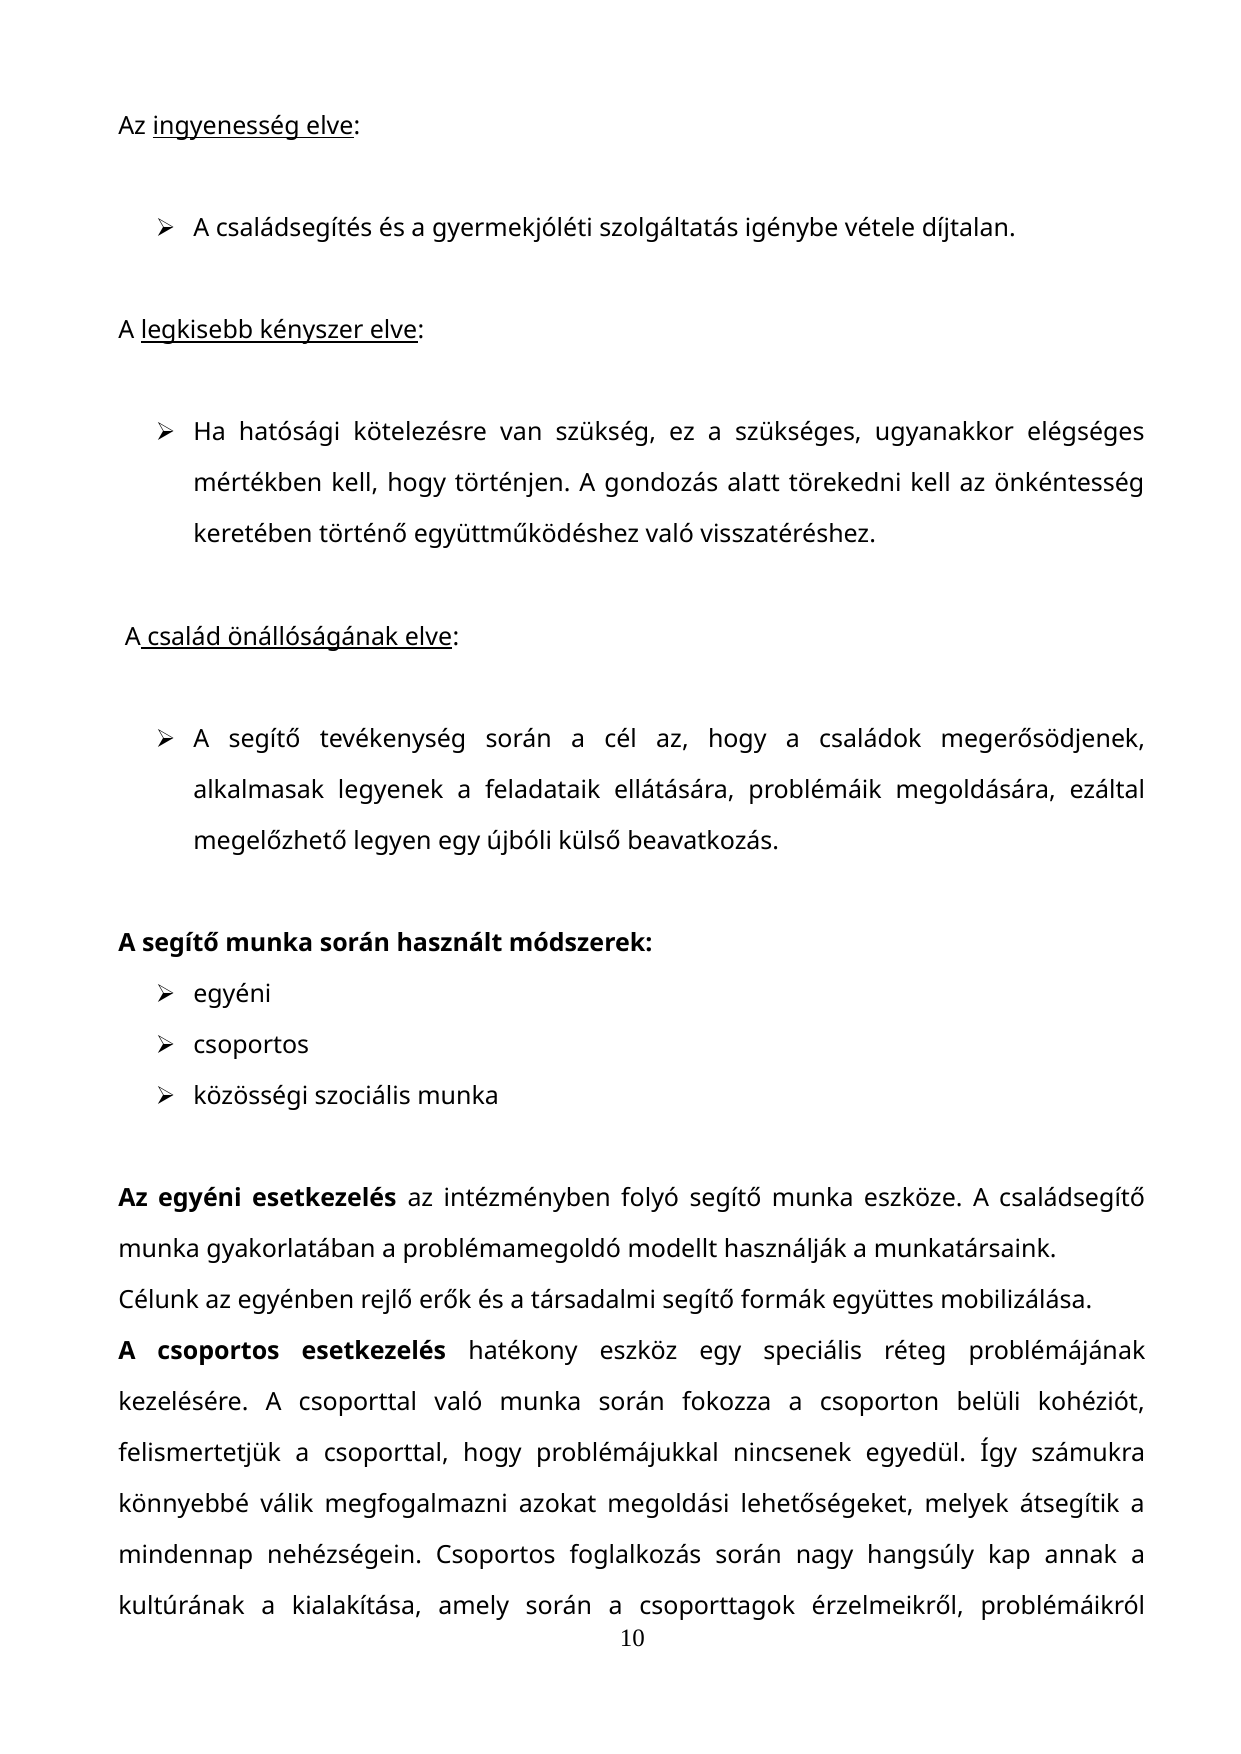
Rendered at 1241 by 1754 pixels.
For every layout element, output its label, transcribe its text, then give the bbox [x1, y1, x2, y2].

text A segítő munka során használt módszerek: [118, 924, 1146, 958]
list A segítő tevékenység során a cél az, hogy a családok megerősödjenek, alkalmasak legyenek a feladataik ellátására, problémáik megoldására, ezáltal megelőzhető legyen egy újbóli külső beavatkozás. [156, 720, 1146, 856]
list A családsegítés és a gyermekjóléti szolgáltatás igénybe vétele díjtalan. [156, 210, 1146, 244]
text A csoportos esetkezelés hatékony eszköz egy speciális réteg problémájának kezelésére. A csoporttal való munka során fokozza a csoporton belüli kohéziót, felismertetjük a csoporttal, hogy problémájukkal nincsenek egyedül. Így számukra könnyebbé válik megfogalmazni azokat megoldási lehetőségeket, melyek átsegítik a mindennap nehézségein. Csoportos foglalkozás során nagy hangsúly kap annak a kultúrának a kialakítása, amely során a csoporttagok érzelmeikről, problémáikról [118, 1333, 1146, 1622]
text Az ingyenesség elve: [118, 108, 1146, 142]
list Ha hatósági kötelezésre van szükség, ez a szükséges, ugyanakkor elégséges mértékben kell, hogy történjen. A gondozás alatt törekedni kell az önkéntesség keretében történő együttműködéshez való visszatéréshez. [156, 414, 1146, 550]
text A család önállóságának elve: [118, 618, 1146, 652]
text Célunk az egyénben rejlő erők és a társadalmi segítő formák együttes mobilizálása. [118, 1282, 1146, 1316]
text Az egyéni esetkezelés az intézményben folyó segítő munka eszköze. A családsegítő munka gyakorlatában a problémamegoldó modellt használják a munkatársaink. [118, 1180, 1146, 1265]
list csoportos [156, 1027, 1146, 1061]
text A legkisebb kényszer elve: [118, 312, 1146, 346]
list egyéni [156, 976, 1146, 1009]
list közösségi szociális munka [156, 1078, 1146, 1112]
